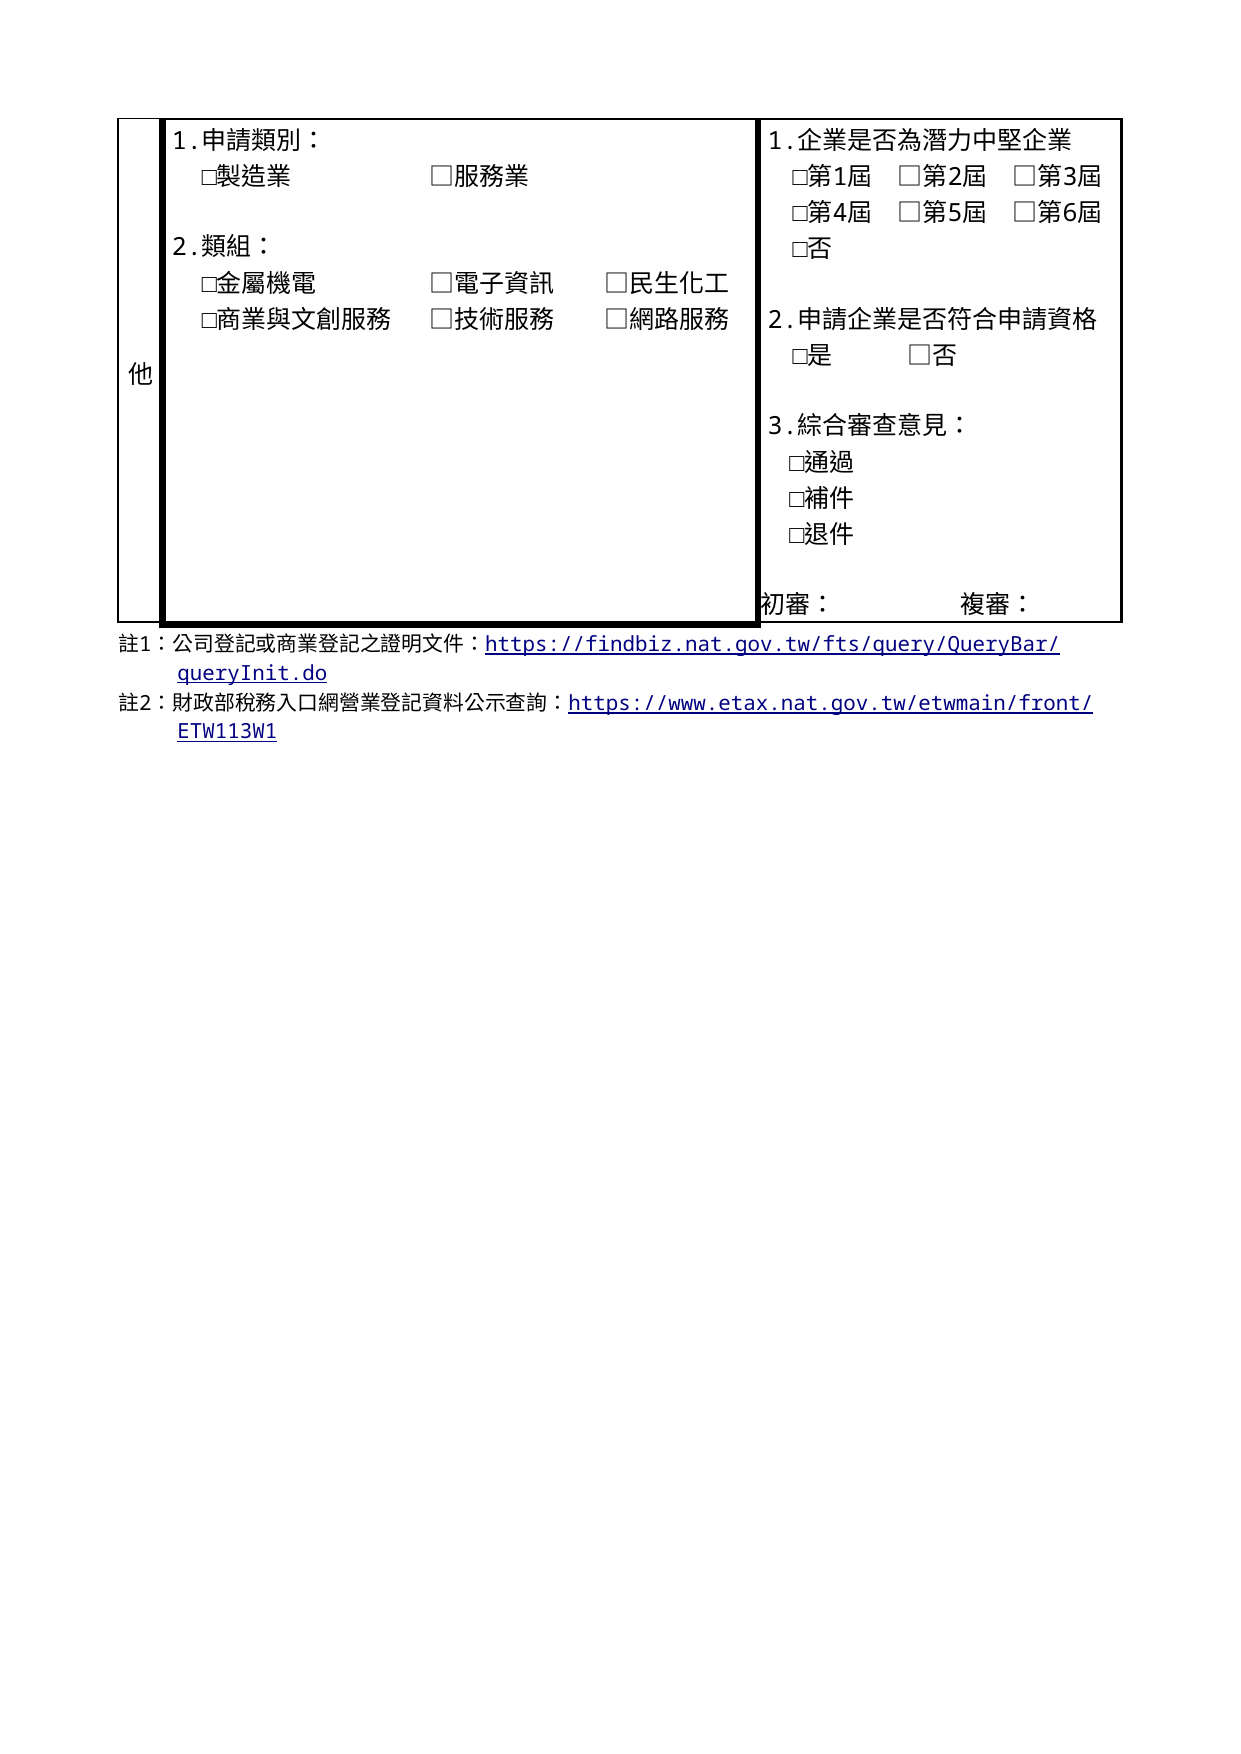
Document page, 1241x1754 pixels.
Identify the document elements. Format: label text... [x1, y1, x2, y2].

text 註2：財政部稅務入口網營業登記資料公示查詢：https://www.etax.nat.gov.tw/etwmain/front/ETW113W1 [118, 686, 1122, 745]
text 註1：公司登記或商業登記之證明文件：https://findbiz.nat.gov.tw/fts/query/QueryBar/queryInit.do [118, 627, 1122, 686]
table_cell 他 [119, 119, 159, 621]
table_cell 1.企業是否為潛力中堅企業 □第1屆 □第2屆 □第3屆 □第4屆 □第5屆 □第6屆 □否 2.申請企業是否符合申請資格 □是 □否 3.綜合審查意見： □通過 □補件 □退件 初審： 複審： [761, 120, 1120, 621]
table_cell 1.申請類別： □製造業 □服務業 2.類組： □金屬機電 □電子資訊 □民生化工 □商業與文創服務 □技術服務 □網路服務 [166, 120, 755, 621]
